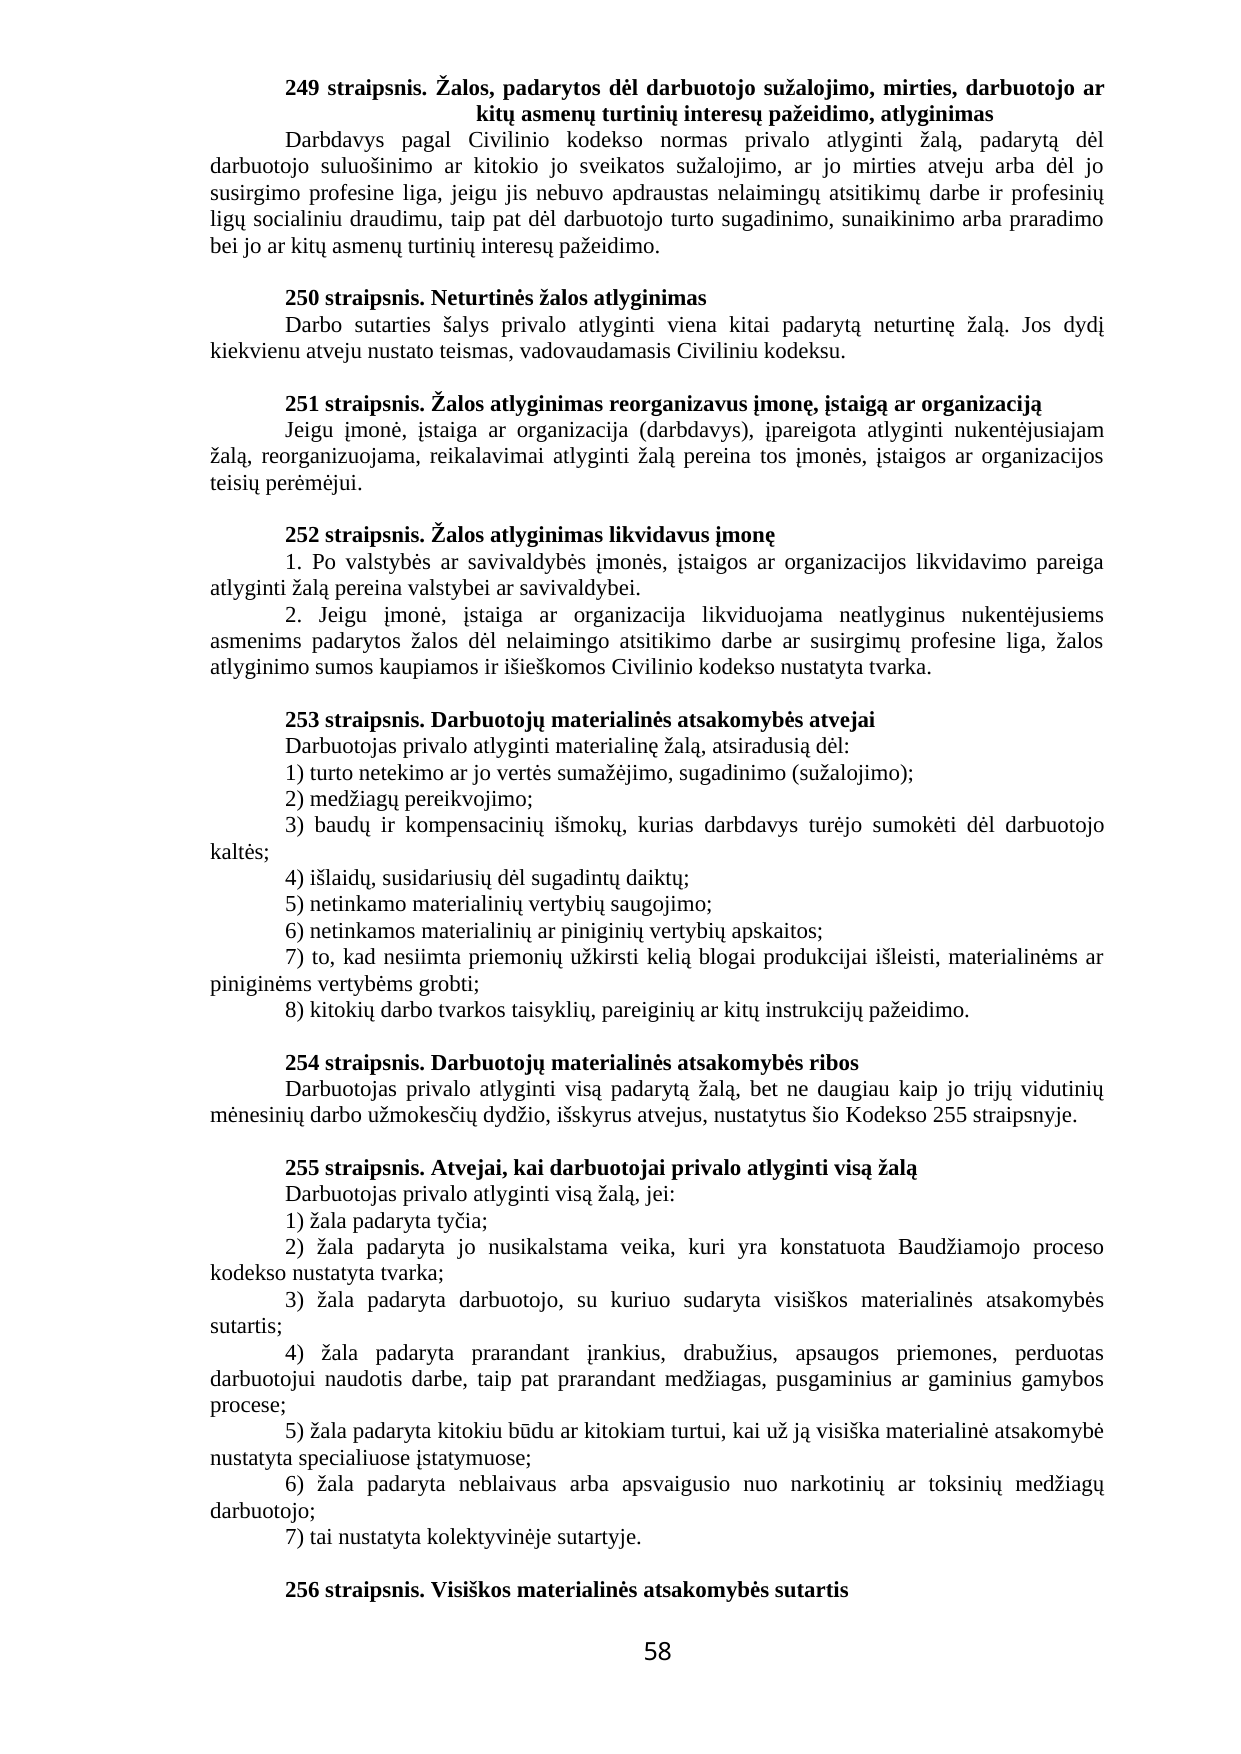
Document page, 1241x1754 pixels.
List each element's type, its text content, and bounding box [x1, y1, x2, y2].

text Darbuotojas privalo atlyginti visą žalą, jei: [210, 1180, 1106, 1207]
text 1) turto netekimo ar jo vertės sumažėjimo, sugadinimo (sužalojimo); [210, 759, 1106, 785]
text 253 straipsnis. Darbuotojų materialinės atsakomybės atvejai [210, 706, 1106, 732]
text 6) netinkamos materialinių ar piniginių vertybių apskaitos; [210, 917, 1106, 943]
text 2. Jeigu įmonė, įstaiga ar organizacija likviduojama neatlyginus nukentėjusiems asmenims padarytos žalos dėl nelaimingo atsitikimo darbe ar susirgimų profesine liga, žalos atlyginimo sumos kaupiamos ir išieškomos Civilinio kodekso nustatyta tvarka. [210, 601, 1106, 680]
text 1. Po valstybės ar savivaldybės įmonės, įstaigos ar organizacijos likvidavimo pareiga atlyginti žalą pereina valstybei ar savivaldybei. [210, 548, 1106, 601]
text Darbuotojas privalo atlyginti materialinę žalą, atsiradusią dėl: [210, 732, 1106, 759]
text 255 straipsnis. Atvejai, kai darbuotojai privalo atlyginti visą žalą [210, 1154, 1106, 1180]
text 6) žala padaryta neblaivaus arba apsvaigusio nuo narkotinių ar toksinių medžiagų darbuotojo; [210, 1470, 1106, 1523]
text 1) žala padaryta tyčia; [210, 1207, 1106, 1233]
text 252 straipsnis. Žalos atlyginimas likvidavus įmonę [210, 522, 1106, 548]
text 254 straipsnis. Darbuotojų materialinės atsakomybės ribos [210, 1049, 1106, 1075]
text 4) žala padaryta prarandant įrankius, drabužius, apsaugos priemones, perduotas darbuotojui naudotis darbe, taip pat prarandant medžiagas, pusgaminius ar gaminius gamybos procese; [210, 1338, 1106, 1418]
text 2) medžiagų pereikvojimo; [210, 785, 1106, 811]
text Jeigu įmonė, įstaiga ar organizacija (darbdavys), įpareigota atlyginti nukentėjusiajam žalą, reorganizuojama, reikalavimai atlyginti žalą pereina tos įmonės, įstaigos ar organizacijos teisių perėmėjui. [210, 416, 1106, 495]
text 249 straipsnis. Žalos, padarytos dėl darbuotojo sužalojimo, mirties, darbuotojo ar kitų asmenų turtinių interesų pažeidimo, atlyginimas [285, 73, 1106, 126]
text 5) žala padaryta kitokiu būdu ar kitokiam turtui, kai už ją visiška materialinė atsakomybė nustatyta specialiuose įstatymuose; [210, 1418, 1106, 1470]
text 8) kitokių darbo tvarkos taisyklių, pareiginių ar kitų instrukcijų pažeidimo. [210, 996, 1106, 1022]
text 2) žala padaryta jo nusikalstama veika, kuri yra konstatuota Baudžiamojo proceso kodekso nustatyta tvarka; [210, 1233, 1106, 1286]
text 3) baudų ir kompensacinių išmokų, kurias darbdavys turėjo sumokėti dėl darbuotojo kaltės; [210, 811, 1106, 864]
text Darbo sutarties šalys privalo atlyginti viena kitai padarytą neturtinę žalą. Jos dydį kiekvienu atveju nustato teismas, vadovaudamasis Civiliniu kodeksu. [210, 311, 1106, 363]
text 7) tai nustatyta kolektyvinėje sutartyje. [210, 1523, 1106, 1549]
text 250 straipsnis. Neturtinės žalos atlyginimas [210, 284, 1106, 311]
text 4) išlaidų, susidariusių dėl sugadintų daiktų; [210, 864, 1106, 891]
text 256 straipsnis. Visiškos materialinės atsakomybės sutartis [210, 1576, 1106, 1602]
text Darbuotojas privalo atlyginti visą padarytą žalą, bet ne daugiau kaip jo trijų vidutinių mėnesinių darbo užmokesčių dydžio, išskyrus atvejus, nustatytus šio kodekso 255 straipsnyje. [210, 1075, 1106, 1128]
text 251 straipsnis. Žalos atlyginimas reorganizavus įmonę, įstaigą ar organizaciją [285, 390, 1106, 416]
text 3) žala padaryta darbuotojo, su kuriuo sudaryta visiškos materialinės atsakomybės sutartis; [210, 1286, 1106, 1338]
text Darbdavys pagal Civilinio kodekso normas privalo atlyginti žalą, padarytą dėl darbuotojo suluošinimo ar kitokio jo sveikatos sužalojimo, ar jo mirties atveju arba dėl jo susirgimo profesine liga, jeigu jis nebuvo apdraustas nelaimingų atsitikimų darbe ir profesinių ligų socialiniu draudimu, taip pat dėl darbuotojo turto sugadinimo, sunaikinimo arba praradimo bei jo ar kitų asmenų turtinių interesų pažeidimo. [210, 126, 1106, 258]
text 7) to, kad nesiimta priemonių užkirsti kelią blogai produkcijai išleisti, materialinėms ar piniginėms vertybėms grobti; [210, 943, 1106, 996]
text 5) netinkamo materialinių vertybių saugojimo; [210, 891, 1106, 917]
